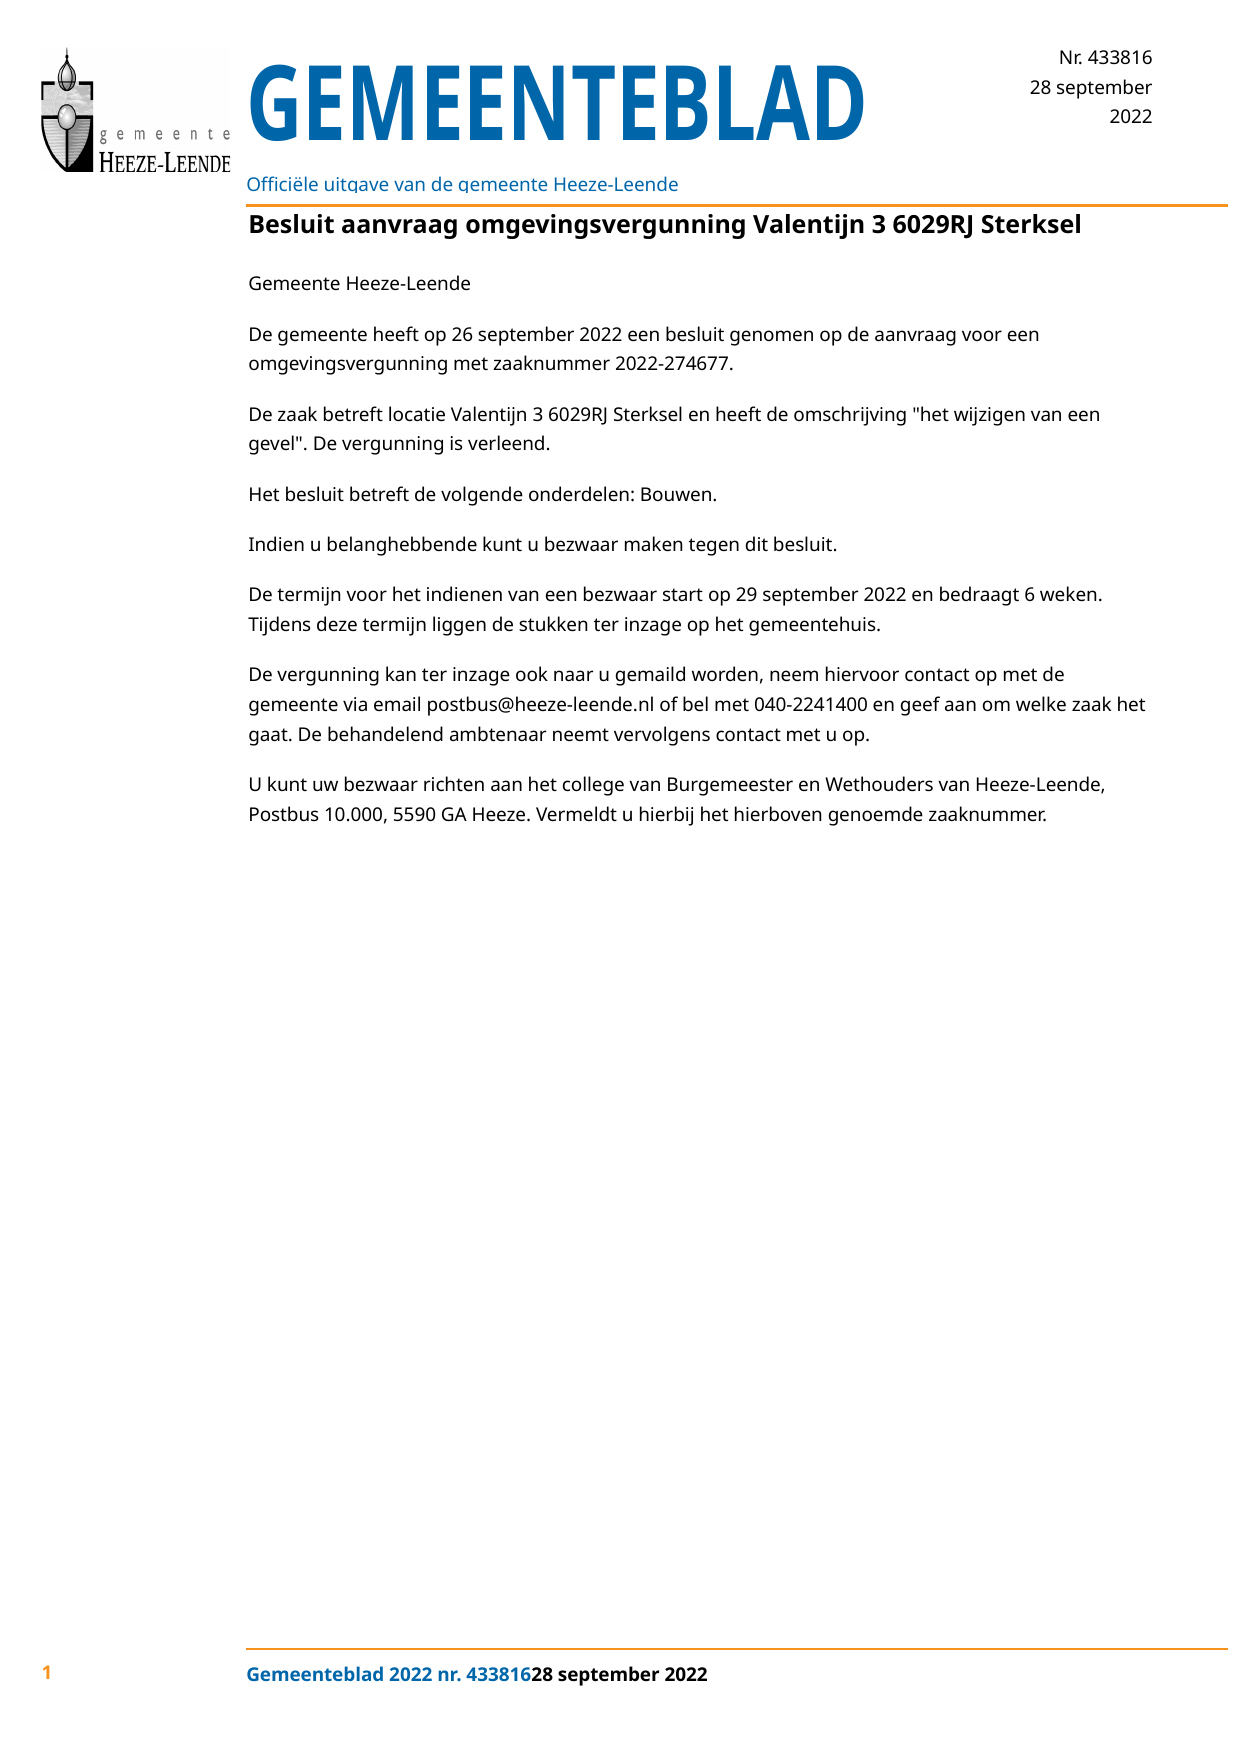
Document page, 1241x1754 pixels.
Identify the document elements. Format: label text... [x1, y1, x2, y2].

picture [41, 47, 231, 172]
text Het besluit betreft de volgende onderdelen: Bouwen. [248, 481, 1152, 506]
text De gemeente heeft op 26 september 2022 een besluit genomen op de aanvraag voor een omgevingsvergunning met zaaknummer 2022-274677. [248, 321, 1152, 376]
text Besluit aanvraag omgevingsvergunning Valentijn 3 6029RJ Sterksel [248, 207, 1152, 241]
text De termijn voor het indienen van een bezwaar start op 29 september 2022 en bedraagt 6 weken. Tijdens deze termijn liggen de stukken ter inzage op het gemeentehuis. [248, 582, 1152, 637]
text U kunt uw bezwaar richten aan het college van Burgemeester en Wethouders van Heeze-Leende, Postbus 10.000, 5590 GA Heeze. Vermeldt u hierbij het hierboven genoemde zaaknummer. [248, 771, 1152, 826]
text De zaak betreft locatie Valentijn 3 6029RJ Sterksel en heeft de omschrijving "het wijzigen van een gevel". De vergunning is verleend. [248, 401, 1152, 456]
text Gemeente Heeze-Leende [248, 270, 1152, 296]
text De vergunning kan ter inzage ook naar u gemaild worden, neem hiervoor contact op met de gemeente via email postbus@heeze-leende.nl of bel met 040-2241400 en geef aan om welke zaak het gaat. De behandelend ambtenaar neemt vervolgens contact met u op. [248, 662, 1152, 746]
text Indien u belanghebbende kunt u bezwaar maken tegen dit besluit. [248, 531, 1152, 557]
